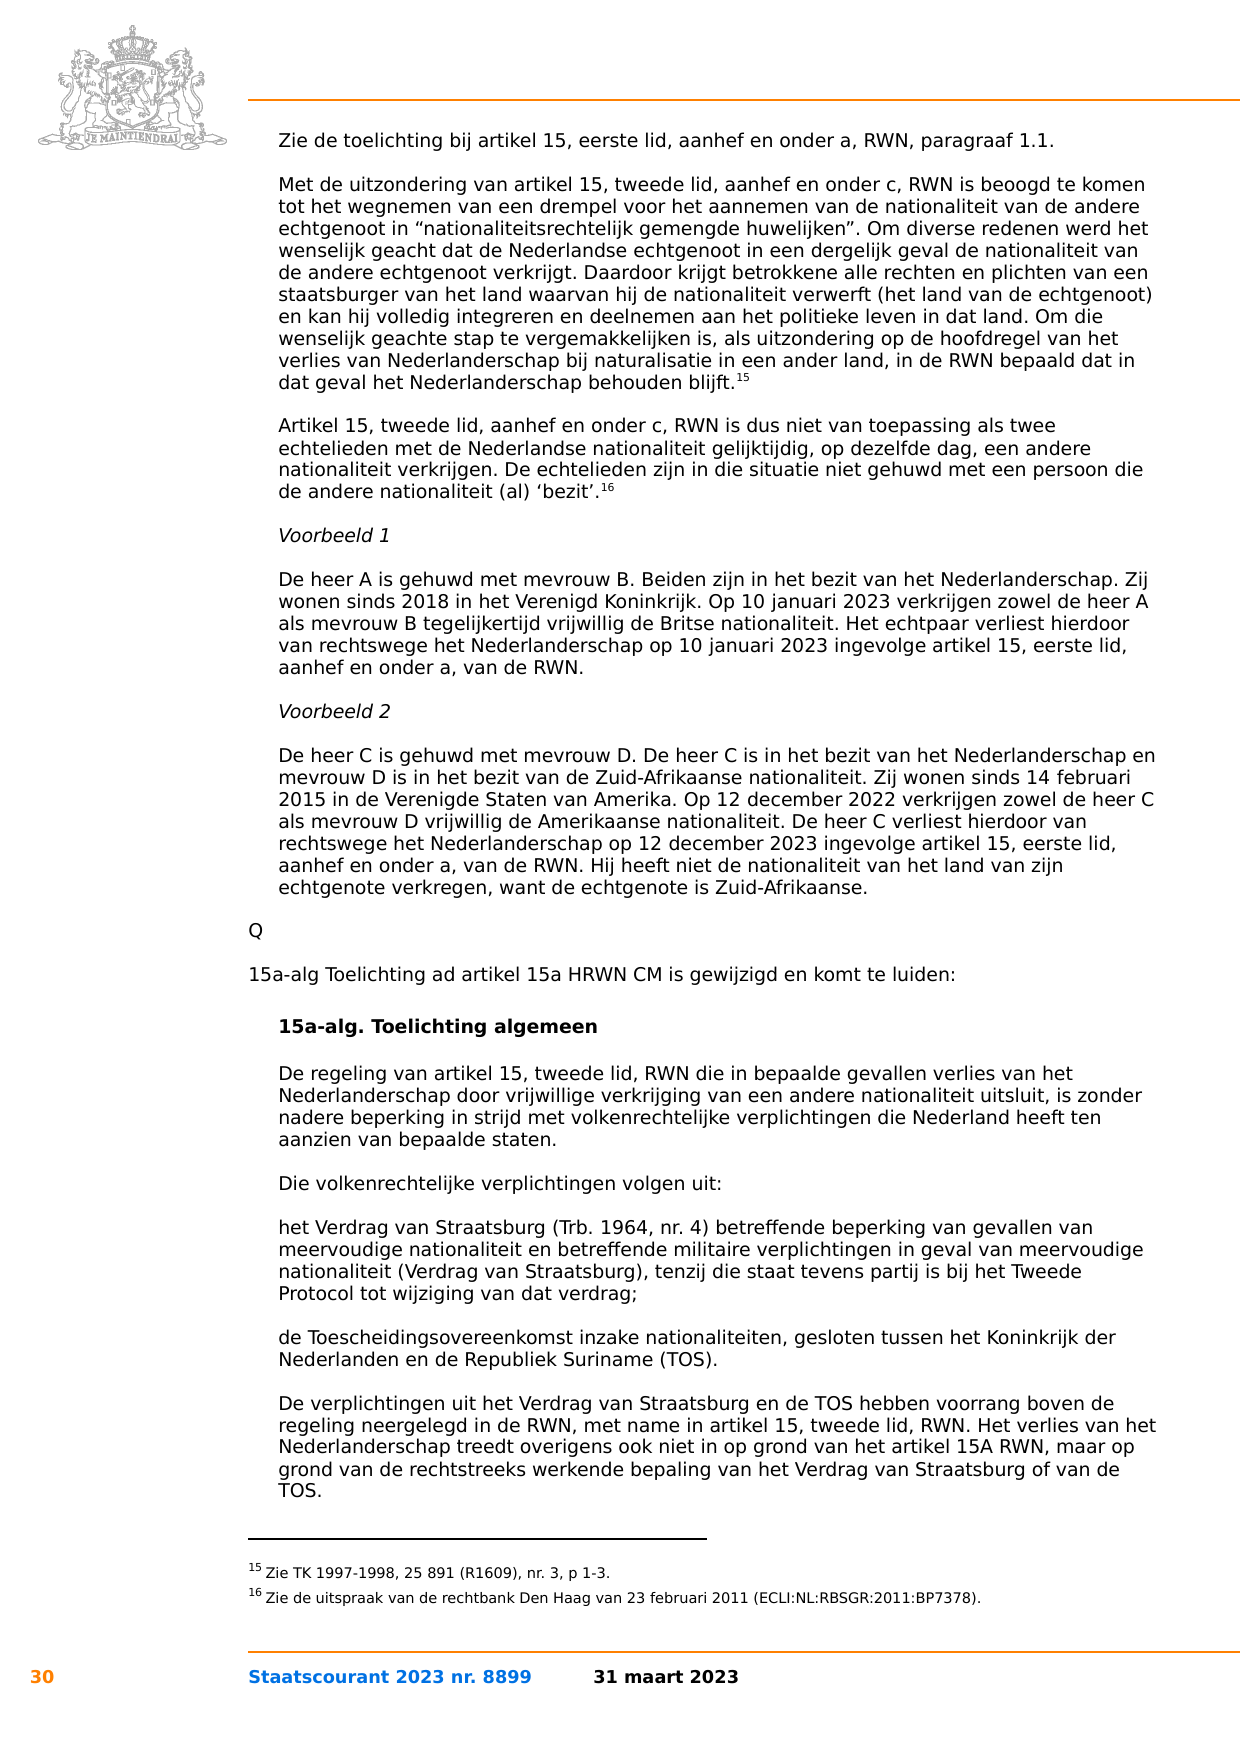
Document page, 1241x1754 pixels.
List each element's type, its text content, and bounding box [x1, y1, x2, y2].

text De heer A is gehuwd met mevrouw B. Beiden zijn in het bezit van het Nederlanderschap. Zij wonen sinds 2018 in het Verenigd Koninkrijk. Op 10 januari 2023 verkrijgen zowel de heer A als mevrouw B tegelijkertijd vrijwillig de Britse nationaliteit. Het echtpaar verliest hierdoor van rechtswege het Nederlanderschap op 10 januari 2023 ingevolge artikel 15, eerste lid, aanhef en onder a, van de RWN. [278, 569, 1163, 679]
text De heer C is gehuwd met mevrouw D. De heer C is in het bezit van het Nederlanderschap en mevrouw D is in het bezit van de Zuid-Afrikaanse nationaliteit. Zij wonen sinds 14 februari 2015 in de Verenigde Staten van Amerika. Op 12 december 2022 verkrijgen zowel de heer C als mevrouw D vrijwillig de Amerikaanse nationaliteit. De heer C verliest hierdoor van rechtswege het Nederlanderschap op 12 december 2023 ingevolge artikel 15, eerste lid, aanhef en onder a, van de RWN. Hij heeft niet de nationaliteit van het land van zijn echtgenote verkregen, want de echtgenote is Zuid-Afrikaanse. [278, 745, 1163, 898]
text Zie TK 1997-1998, 25 891 (R1609), nr. 3, p 1-3. [248, 1561, 1163, 1583]
text Die volkenrechtelijke verplichtingen volgen uit: [278, 1173, 1163, 1195]
text Zie de toelichting bij artikel 15, eerste lid, aanhef en onder a, RWN, paragraaf 1.1. [278, 130, 1163, 152]
text Met de uitzondering van artikel 15, tweede lid, aanhef en onder c, RWN is beoogd te komen tot het wegnemen van een drempel voor het aannemen van de nationaliteit van de andere echtgenoot in “nationaliteitsrechtelijk gemengde huwelijken”. Om diverse redenen werd het wenselijk geacht dat de Nederlandse echtgenoot in een dergelijk geval de nationaliteit van de andere echtgenoot verkrijgt. Daardoor krijgt betrokkene alle rechten en plichten van een staatsburger van het land waarvan hij de nationaliteit verwerft (het land van de echtgenoot) en kan hij volledig integreren en deelnemen aan het politieke leven in dat land. Om die wenselijk geachte stap te vergemakkelijken is, als uitzondering op de hoofdregel van het verlies van Nederlanderschap bij naturalisatie in een ander land, in de RWN bepaald dat in dat geval het Nederlanderschap behouden blijft. [278, 174, 1163, 393]
picture [38, 25, 227, 150]
subtitle Voorbeeld 1 [278, 525, 1163, 547]
text het Verdrag van Straatsburg (Trb. 1964, nr. 4) betreffende beperking van gevallen van meervoudige nationaliteit en betreffende militaire verplichtingen in geval van meervoudige nationaliteit (Verdrag van Straatsburg), tenzij die staat tevens partij is bij het Tweede Protocol tot wijziging van dat verdrag; [278, 1217, 1163, 1305]
text De verplichtingen uit het Verdrag van Straatsburg en de TOS hebben voorrang boven de regeling neergelegd in de RWN, met name in artikel 15, tweede lid, RWN. Het verlies van het Nederlanderschap treedt overigens ook niet in op grond van het artikel 15A RWN, maar op grond van de rechtstreeks werkende bepaling van het Verdrag van Straatsburg of van de TOS. [278, 1392, 1163, 1502]
subtitle Voorbeeld 2 [278, 701, 1163, 723]
text de Toescheidingsovereenkomst inzake nationaliteiten, gesloten tussen het Koninkrijk der Nederlanden en de Republiek Suriname (TOS). [278, 1327, 1163, 1371]
text Zie de uitspraak van de rechtbank Den Haag van 23 februari 2011 (ECLI:NL:RBSGR:2011:BP7378). [248, 1586, 1163, 1608]
text 15a-alg Toelichting ad artikel 15a HRWN CM is gewijzigd en komt te luiden: [248, 964, 1163, 986]
subtitle 15a-alg. Toelichting algemeen [278, 1016, 1163, 1038]
text Artikel 15, tweede lid, aanhef en onder c, RWN is dus niet van toepassing als twee echtelieden met de Nederlandse nationaliteit gelijktijdig, op dezelfde dag, een andere nationaliteit verkrijgen. De echtelieden zijn in die situatie niet gehuwd met een persoon die de andere nationaliteit (al) ‘bezit’. [278, 415, 1163, 503]
text Q [248, 920, 1163, 942]
text De regeling van artikel 15, tweede lid, RWN die in bepaalde gevallen verlies van het Nederlanderschap door vrijwillige verkrijging van een andere nationaliteit uitsluit, is zonder nadere beperking in strijd met volkenrechtelijke verplichtingen die Nederland heeft ten aanzien van bepaalde staten. [278, 1063, 1163, 1151]
